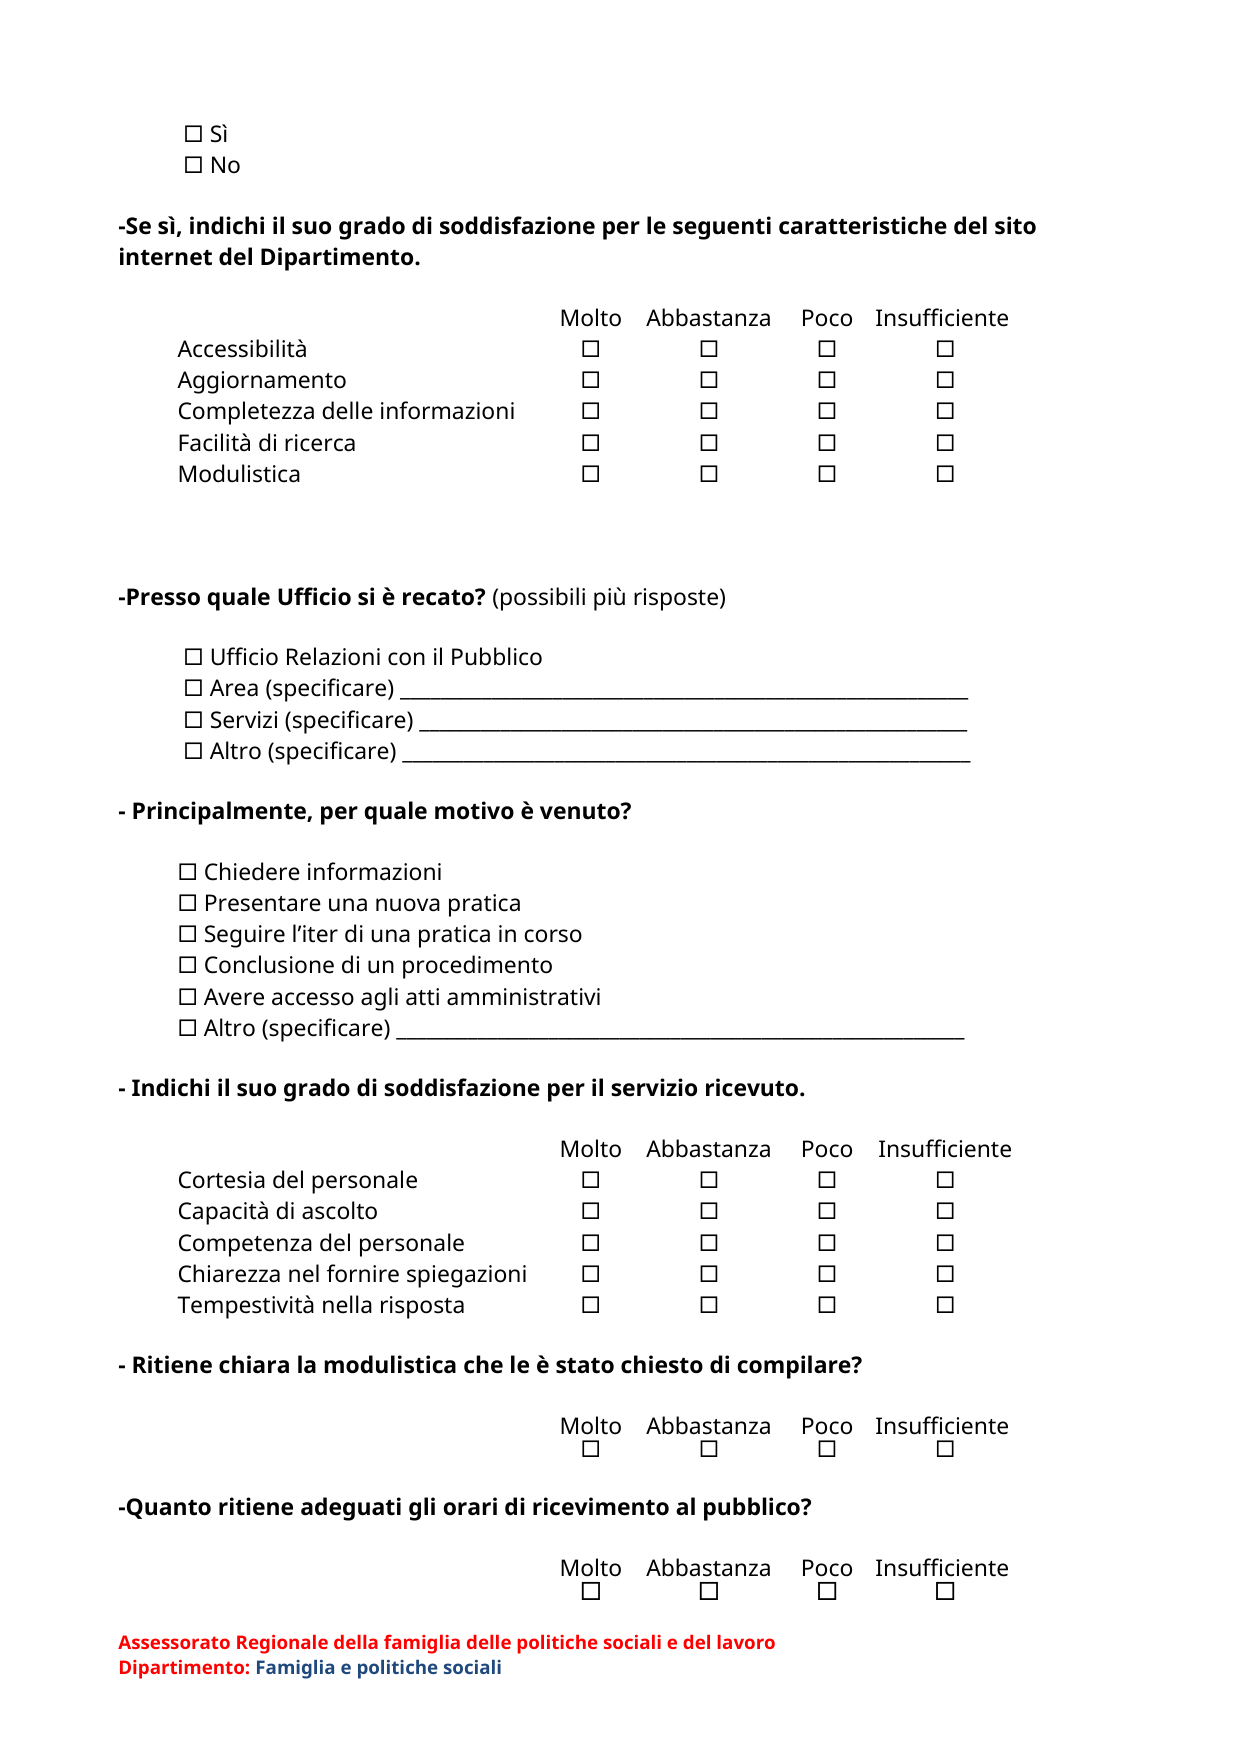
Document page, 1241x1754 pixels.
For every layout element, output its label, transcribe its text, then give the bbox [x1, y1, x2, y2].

text  Sì [177, 118, 1122, 149]
text Chiarezza nel fornire spiegazioni     [177, 1258, 1122, 1289]
text  No [177, 149, 1122, 181]
text Completezza delle informazioni     [177, 395, 1122, 426]
text  Seguire l’iter di una pratica in corso [177, 918, 1122, 949]
text Capacità di ascolto     [177, 1195, 1122, 1226]
text  Conclusione di un procedimento [177, 949, 1122, 981]
text Cortesia del personale     [177, 1164, 1122, 1195]
text -Quanto ritiene adeguati gli orari di ricevimento al pubblico? [118, 1491, 1122, 1522]
text     [118, 1583, 1122, 1605]
text Aggiornamento     [177, 364, 1122, 395]
text -Se sì, indichi il suo grado di soddisfazione per le seguenti caratteristiche del sito internet del Dipartimento. [118, 210, 1122, 272]
text  Altro (specificare) ________________________________________________________ [177, 735, 1122, 766]
text  Altro (specificare) ________________________________________________________ [177, 1012, 1122, 1043]
text  Avere accesso agli atti amministrativi [177, 981, 1122, 1012]
text Modulistica     [177, 458, 1122, 489]
text Competenza del personale     [177, 1226, 1122, 1258]
text  Chiedere informazioni [177, 856, 1122, 887]
text Molto Abbastanza Poco Insufficiente [118, 1410, 1122, 1441]
text     [118, 1441, 1122, 1462]
text - Indichi il suo grado di soddisfazione per il servizio ricevuto. [118, 1072, 1122, 1103]
text  Presentare una nuova pratica [177, 887, 1122, 918]
text  Servizi (specificare) ______________________________________________________ [177, 703, 1122, 735]
text Molto Abbastanza Poco Insufficiente [118, 1551, 1122, 1583]
text Molto Abbastanza Poco Insufficiente [118, 1133, 1122, 1164]
text  Area (specificare) ________________________________________________________ [177, 672, 1122, 703]
text Tempestività nella risposta     [177, 1289, 1122, 1320]
text - Ritiene chiara la modulistica che le è stato chiesto di compilare? [118, 1349, 1122, 1381]
text Accessibilità     [177, 333, 1122, 364]
text -Presso quale Ufficio si è recato? (possibili più risposte) [118, 581, 1122, 612]
text Molto Abbastanza Poco Insufficiente [118, 301, 1122, 333]
text Facilità di ricerca     [177, 426, 1122, 458]
text  Ufficio Relazioni con il Pubblico [177, 641, 1122, 672]
text - Principalmente, per quale motivo è venuto? [118, 795, 1122, 826]
